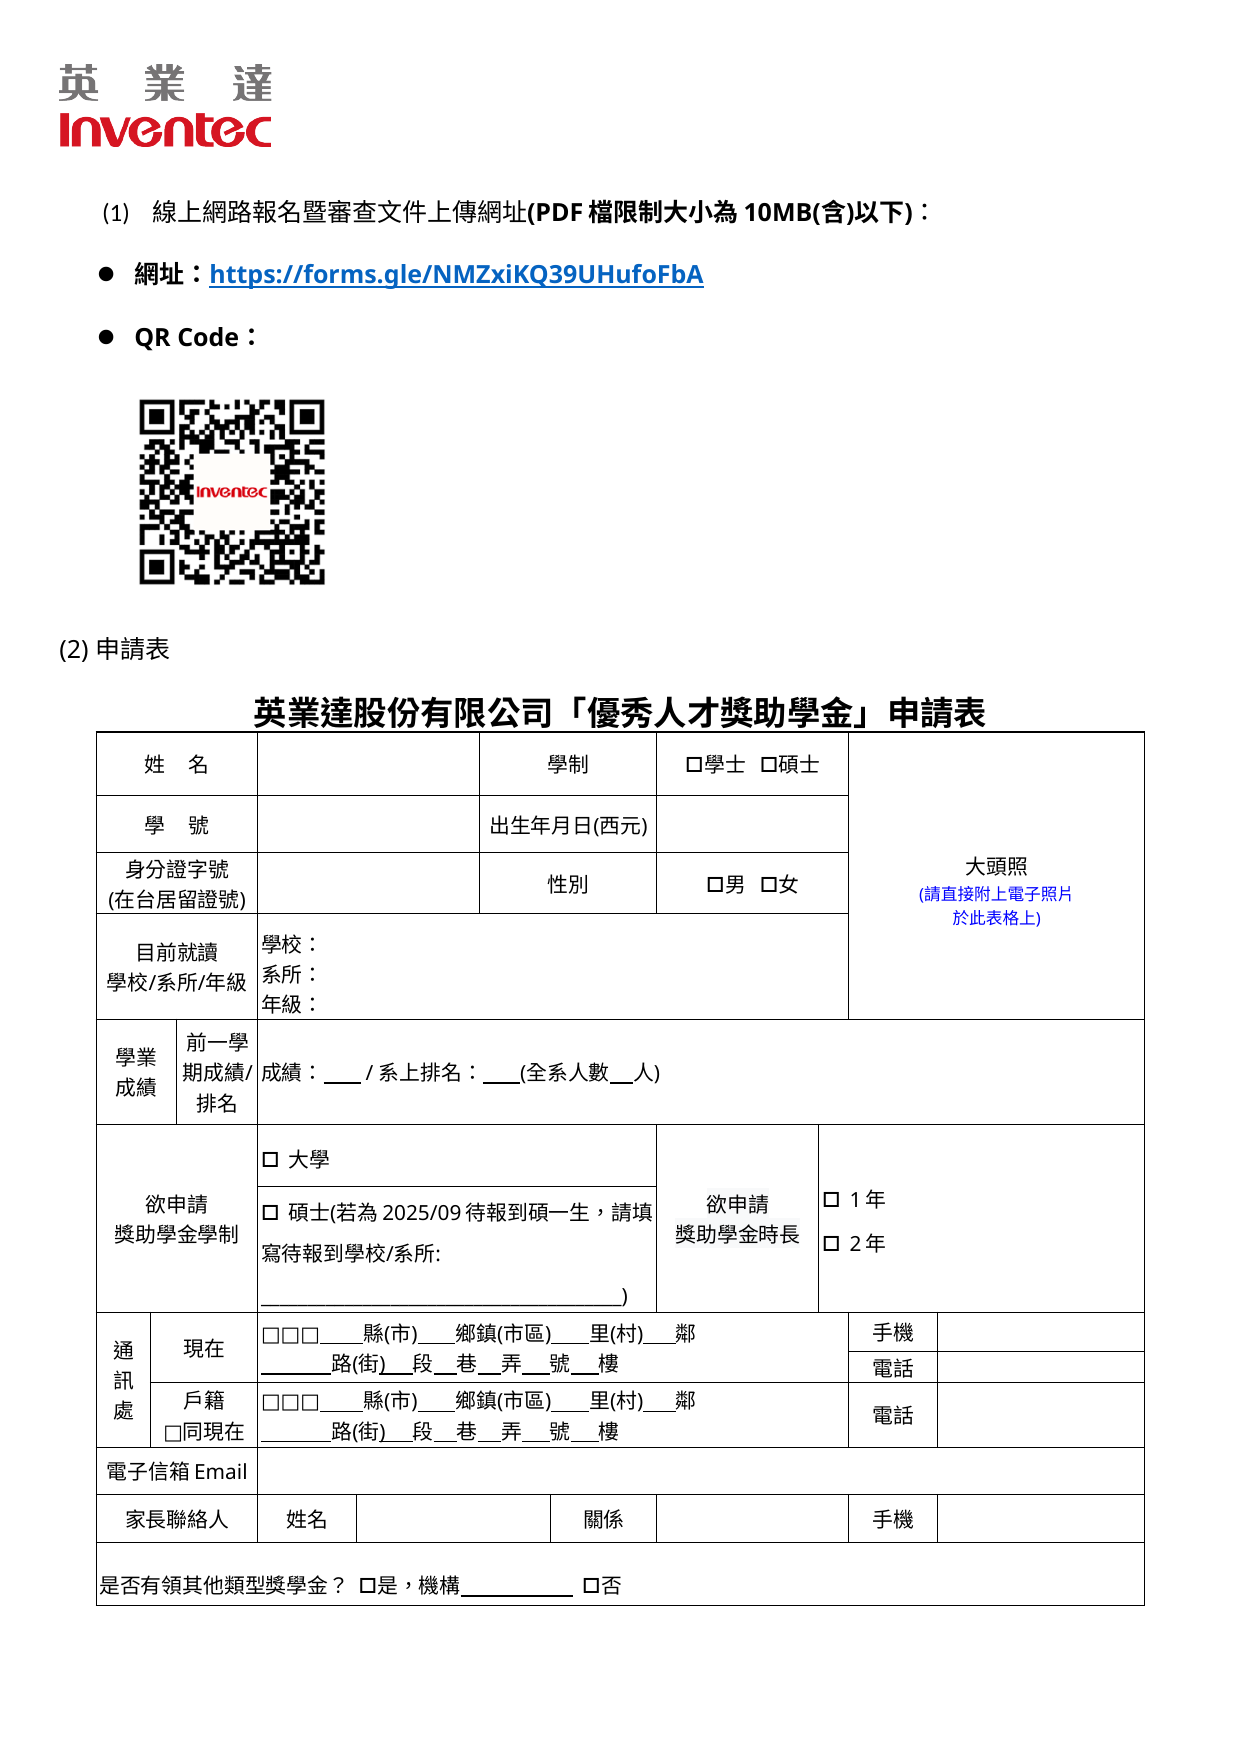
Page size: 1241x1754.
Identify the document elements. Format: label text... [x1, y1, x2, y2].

table_cell  大學 [258, 1125, 656, 1186]
table_cell 學校： 系所： 年級： [258, 914, 471, 1018]
table_cell  1年  2年 [819, 1125, 1144, 1312]
table_cell [258, 1448, 1144, 1494]
table_header 學制 [480, 733, 656, 795]
table_cell 戶籍 □同現在 [151, 1383, 257, 1447]
table_cell [751, 796, 786, 852]
table_cell 欲申請 獎助學金時長 [657, 1125, 818, 1312]
table_cell [811, 796, 848, 852]
table_cell 姓名 [258, 1495, 356, 1542]
table_cell 手機 [849, 1495, 937, 1542]
table_cell 家長聯絡人 [97, 1495, 257, 1542]
table_cell 出生年月日(西元) [480, 796, 656, 852]
table_cell 身分證字號 (在台居留證號) [97, 853, 257, 913]
table_cell 學 號 [97, 796, 257, 852]
table_cell [938, 1383, 1144, 1447]
table_cell □□□ 縣(市) 鄉鎮(市區) 里(村) 鄰 路(街) 段 巷 弄 號 樓 [258, 1313, 848, 1382]
table_cell 電話 [849, 1383, 937, 1447]
table_cell 手機 [849, 1313, 937, 1351]
table_cell [258, 796, 479, 852]
table_cell 性別 [480, 853, 625, 913]
table_cell 男 女 [717, 853, 733, 877]
list 網址：https://forms.gle/NMZxiKQ39UHufoFbA [97, 231, 1181, 294]
table_cell 通 訊 處 [97, 1313, 150, 1447]
table_cell 男 女 [831, 853, 848, 859]
table_cell [357, 1495, 550, 1542]
table_cell 電子信箱Email [97, 1448, 257, 1494]
text 英業達股份有限公司「優秀人才獎助學金」申請表 [59, 669, 1181, 731]
table_cell 男 女 [657, 853, 702, 913]
table_cell [657, 1495, 848, 1542]
table_cell [938, 1352, 1144, 1382]
table_cell 欲申請 獎助學金學制 [97, 1125, 257, 1312]
table_cell 現在 [151, 1313, 257, 1382]
table_header 大頭照 (請直接附上電子照片 於此表格上) [849, 733, 1144, 1018]
table_cell 男 女 [733, 853, 848, 913]
table_cell [489, 914, 848, 1018]
table_cell [657, 796, 723, 852]
table_cell [741, 796, 754, 801]
text (2) 申請表 [59, 606, 1181, 669]
table_cell 關係 [551, 1495, 656, 1542]
table_cell 是否有領其他類型獎學金？ 是，機構 否 [97, 1543, 1144, 1605]
table_header 姓 名 [97, 733, 257, 795]
table_cell  碩士(若為2025/09待報到碩一生，請填寫待報到學校/系所: _______________________________________) [258, 1187, 656, 1312]
table_cell 目前就讀 學校/系所/年級 [97, 914, 257, 1018]
list 線上網路報名暨審查文件上傳網址(PDF檔限制大小為10MB(含)以下)： [102, 169, 1181, 231]
table_header 學士 碩士 [657, 733, 848, 795]
table_cell 電話 [849, 1352, 937, 1382]
table_cell [938, 1313, 1144, 1351]
list QR Code： [97, 294, 1181, 356]
table_cell [647, 855, 656, 899]
table_cell [258, 853, 479, 913]
table_cell 學業 成績 [97, 1020, 176, 1124]
table_cell □□□ 縣(市) 鄉鎮(市區) 里(村) 鄰 路(街) 段 巷 弄 號 樓 [258, 1383, 848, 1447]
table_cell 成績： / 系上排名： (全系人數 人) [258, 1020, 1144, 1124]
table_header [258, 733, 479, 795]
table_cell 前一學期成績/排名 [177, 1020, 257, 1124]
table_cell [938, 1495, 1144, 1542]
